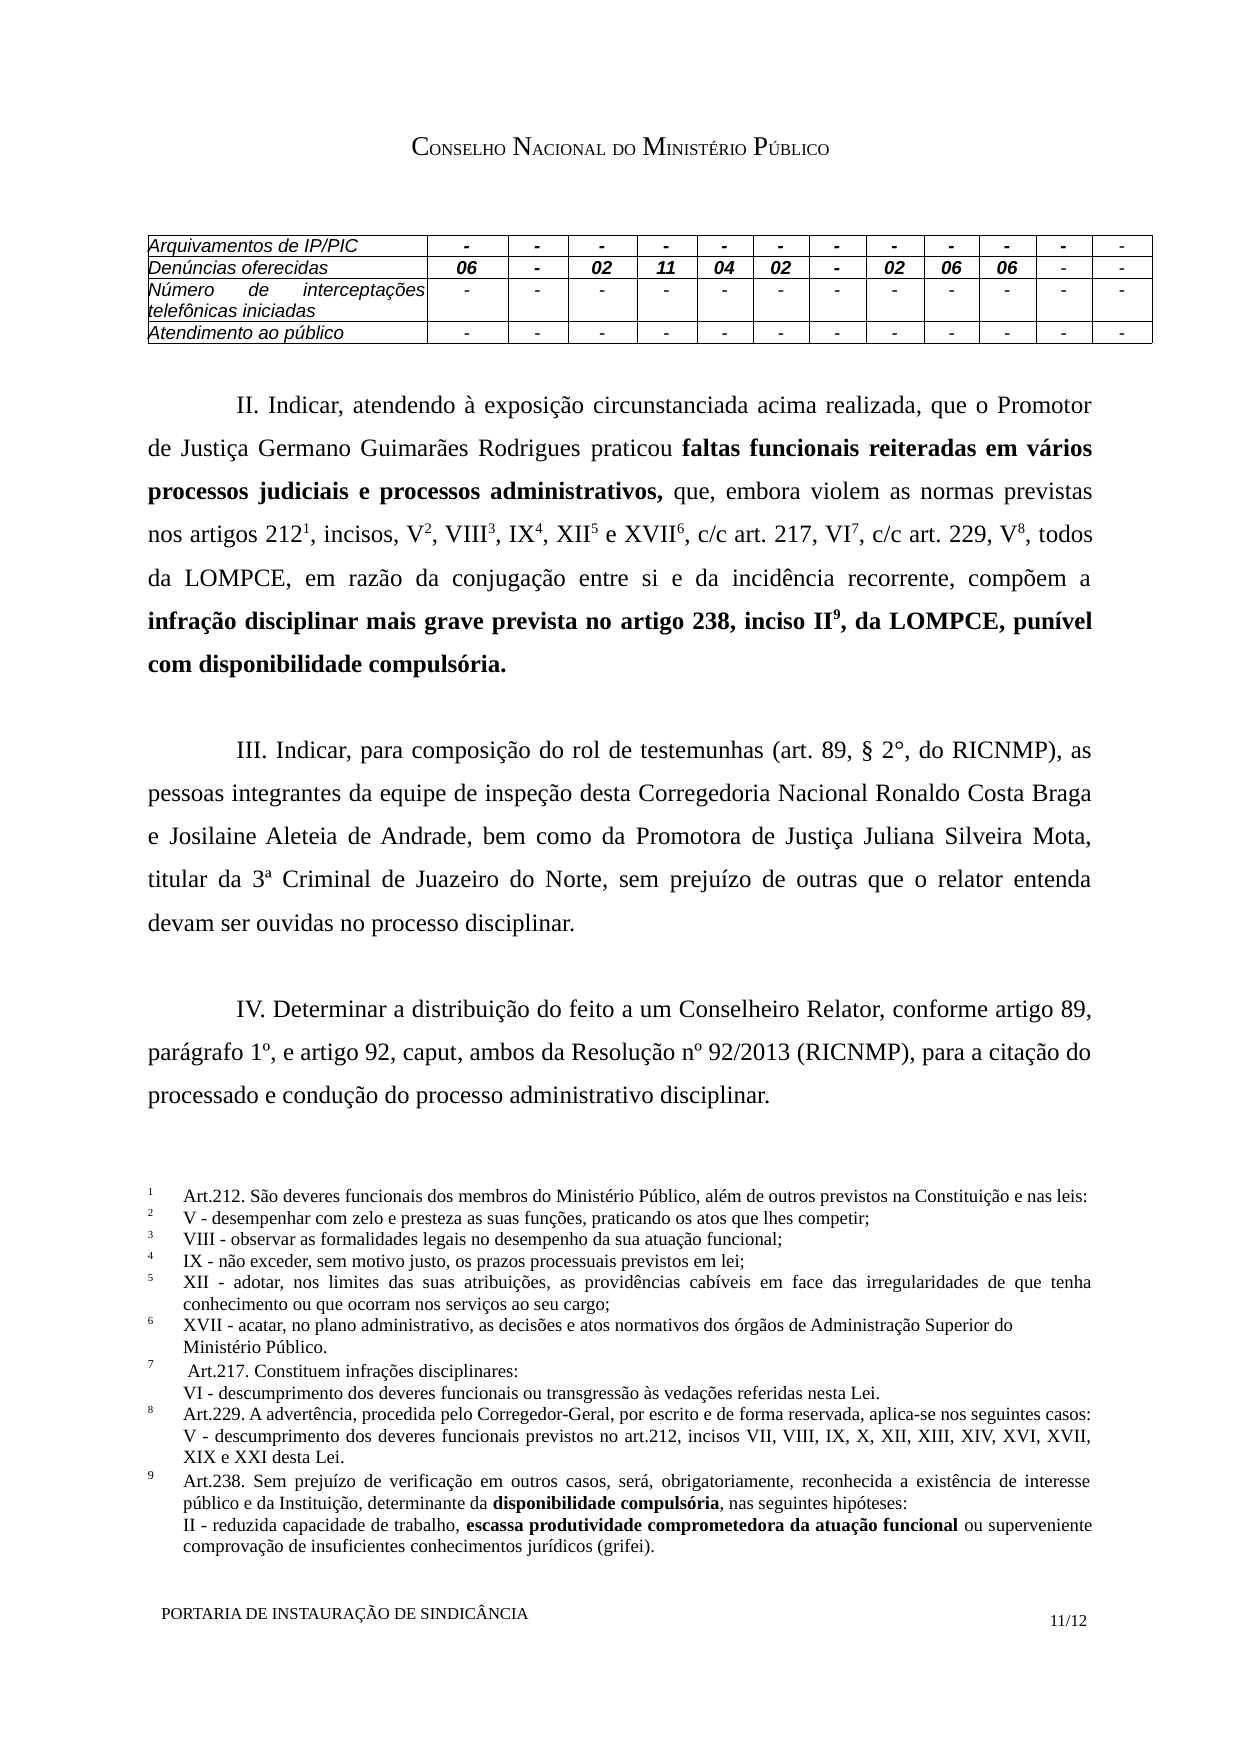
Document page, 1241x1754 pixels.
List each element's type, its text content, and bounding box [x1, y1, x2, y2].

table_cell - [925, 322, 979, 343]
text VIII - observar as formalidades legais no desempenho da sua atuação funcional; [148, 1228, 1093, 1250]
table_cell - [925, 279, 979, 321]
text XVII - acatar, no plano administrativo, as decisões e atos normativos dos órgãos de Administração Superior do Ministério Público. [148, 1314, 1093, 1357]
table_cell [1159, 235, 1164, 256]
table_cell 06 [925, 257, 979, 278]
table_cell Atendimento ao público [149, 322, 427, 343]
table_cell [1153, 235, 1158, 256]
table_cell 02 [569, 257, 637, 278]
text Art.217. Constituem infrações disciplinares: [148, 1357, 1093, 1382]
table_cell - [638, 236, 697, 256]
text II. Indicar, atendendo à exposição circunstanciada acima realizada, que o Promotor de Justiça Germano Guimarães Rodrigues praticou faltas funcionais reiteradas em vários processos judiciais e processos administrativos, que, embora violem as normas previstas nos artigos 212, incisos, V, VIII, IX, XII e XVII, c/c art. 217, VI, c/c art. 229, V, todos da LOMPCE, em razão da conjugação entre si e da incidência recorrente, compõem a infração disciplinar mais grave prevista no artigo 238, inciso II, da LOMPCE, punível com disponibilidade compulsória. [148, 390, 1093, 678]
table_cell - [754, 322, 809, 343]
text Art.229. A advertência, procedida pelo Corregedor-Geral, por escrito e de forma reservada, aplica-se nos seguintes casos: [148, 1403, 1093, 1425]
table_cell - [1037, 257, 1092, 278]
table_cell - [698, 322, 753, 343]
table_cell [1153, 256, 1158, 278]
table_cell 02 [754, 257, 809, 278]
table_cell - [810, 322, 866, 343]
table_cell 06 [428, 257, 508, 278]
table_cell - [428, 236, 508, 256]
table_cell - [810, 279, 866, 321]
text II - reduzida capacidade de trabalho, escassa produtividade comprometedora da atuação funcional ou superveniente comprovação de insuficientes conhecimentos jurídicos (grifei). [148, 1513, 1093, 1557]
table_cell [1159, 321, 1164, 343]
table_cell - [569, 236, 637, 256]
table_cell - [1093, 279, 1152, 321]
table_cell - [867, 236, 924, 256]
table_cell - [754, 279, 809, 321]
table_cell - [638, 279, 697, 321]
text IV. Determinar a distribuição do feito a um Conselheiro Relator, conforme artigo 89, parágrafo 1º, e artigo 92, caput, ambos da Resolução nº 92/2013 (RICNMP), para a citação do processado e condução do processo administrativo disciplinar. [148, 994, 1093, 1109]
text Art.212. São deveres funcionais dos membros do Ministério Público, além de outros previstos na Constituição e nas leis: [148, 1185, 1093, 1207]
table_cell 06 [980, 257, 1036, 278]
text Art.238. Sem prejuízo de verificação em outros casos, será, obrigatoriamente, reconhecida a existência de interesse público e da Instituição, determinante da disponibilidade compulsória, nas seguintes hipóteses: [148, 1468, 1093, 1513]
table_cell Arquivamentos de IP/PIC [149, 236, 427, 256]
table_cell - [925, 236, 979, 256]
table_cell - [428, 322, 508, 343]
table_cell 02 [867, 257, 924, 278]
table_cell - [867, 322, 924, 343]
table_cell [1153, 278, 1158, 321]
table_cell - [698, 236, 753, 256]
table_cell - [1037, 236, 1092, 256]
table_cell - [980, 279, 1036, 321]
table_cell - [428, 279, 508, 321]
table_cell - [569, 322, 637, 343]
text VI - descumprimento dos deveres funcionais ou transgressão às vedações referidas nesta Lei. [148, 1382, 1093, 1403]
table_cell - [754, 236, 809, 256]
table_cell - [810, 257, 866, 278]
table_cell - [1037, 279, 1092, 321]
table_cell 11 [638, 257, 697, 278]
table_cell - [509, 322, 568, 343]
table_cell - [980, 236, 1036, 256]
table_cell Denúncias oferecidas [149, 257, 427, 278]
table_cell [1153, 321, 1158, 343]
text IX - não exceder, sem motivo justo, os prazos processuais previstos em lei; [148, 1250, 1093, 1271]
table_cell - [638, 322, 697, 343]
text XII - adotar, nos limites das suas atribuições, as providências cabíveis em face das irregularidades de que tenha conhecimento ou que ocorram nos serviços ao seu cargo; [148, 1271, 1093, 1314]
table_cell - [1093, 257, 1152, 278]
table_cell [1159, 278, 1164, 321]
table_cell [1159, 256, 1164, 278]
table_cell Número de interceptações telefônicas iniciadas [149, 279, 427, 321]
table_cell - [509, 236, 568, 256]
text V - descumprimento dos deveres funcionais previstos no art.212, incisos VII, VIII, IX, X, XII, XIII, XIV, XVI, XVII, XIX e XXI desta Lei. [148, 1425, 1093, 1468]
table_cell - [867, 279, 924, 321]
table_cell - [509, 279, 568, 321]
text III. Indicar, para composição do rol de testemunhas (art. 89, § 2°, do RICNMP), as pessoas integrantes da equipe de inspeção desta Corregedoria Nacional Ronaldo Costa Braga e Josilaine Aleteia de Andrade, bem como da Promotora de Justiça Juliana Silveira Mota, titular da 3ª Criminal de Juazeiro do Norte, sem prejuízo de outras que o relator entenda devam ser ouvidas no processo disciplinar. [148, 735, 1093, 936]
table_cell - [980, 322, 1036, 343]
text V - desempenhar com zelo e presteza as suas funções, praticando os atos que lhes competir; [148, 1207, 1093, 1228]
table_cell - [698, 279, 753, 321]
table_cell - [810, 236, 866, 256]
table_cell - [1037, 322, 1092, 343]
table_cell 04 [698, 257, 753, 278]
table_cell - [1093, 322, 1152, 343]
table_cell - [569, 279, 637, 321]
table_cell - [1093, 236, 1152, 256]
table_cell - [509, 257, 568, 278]
